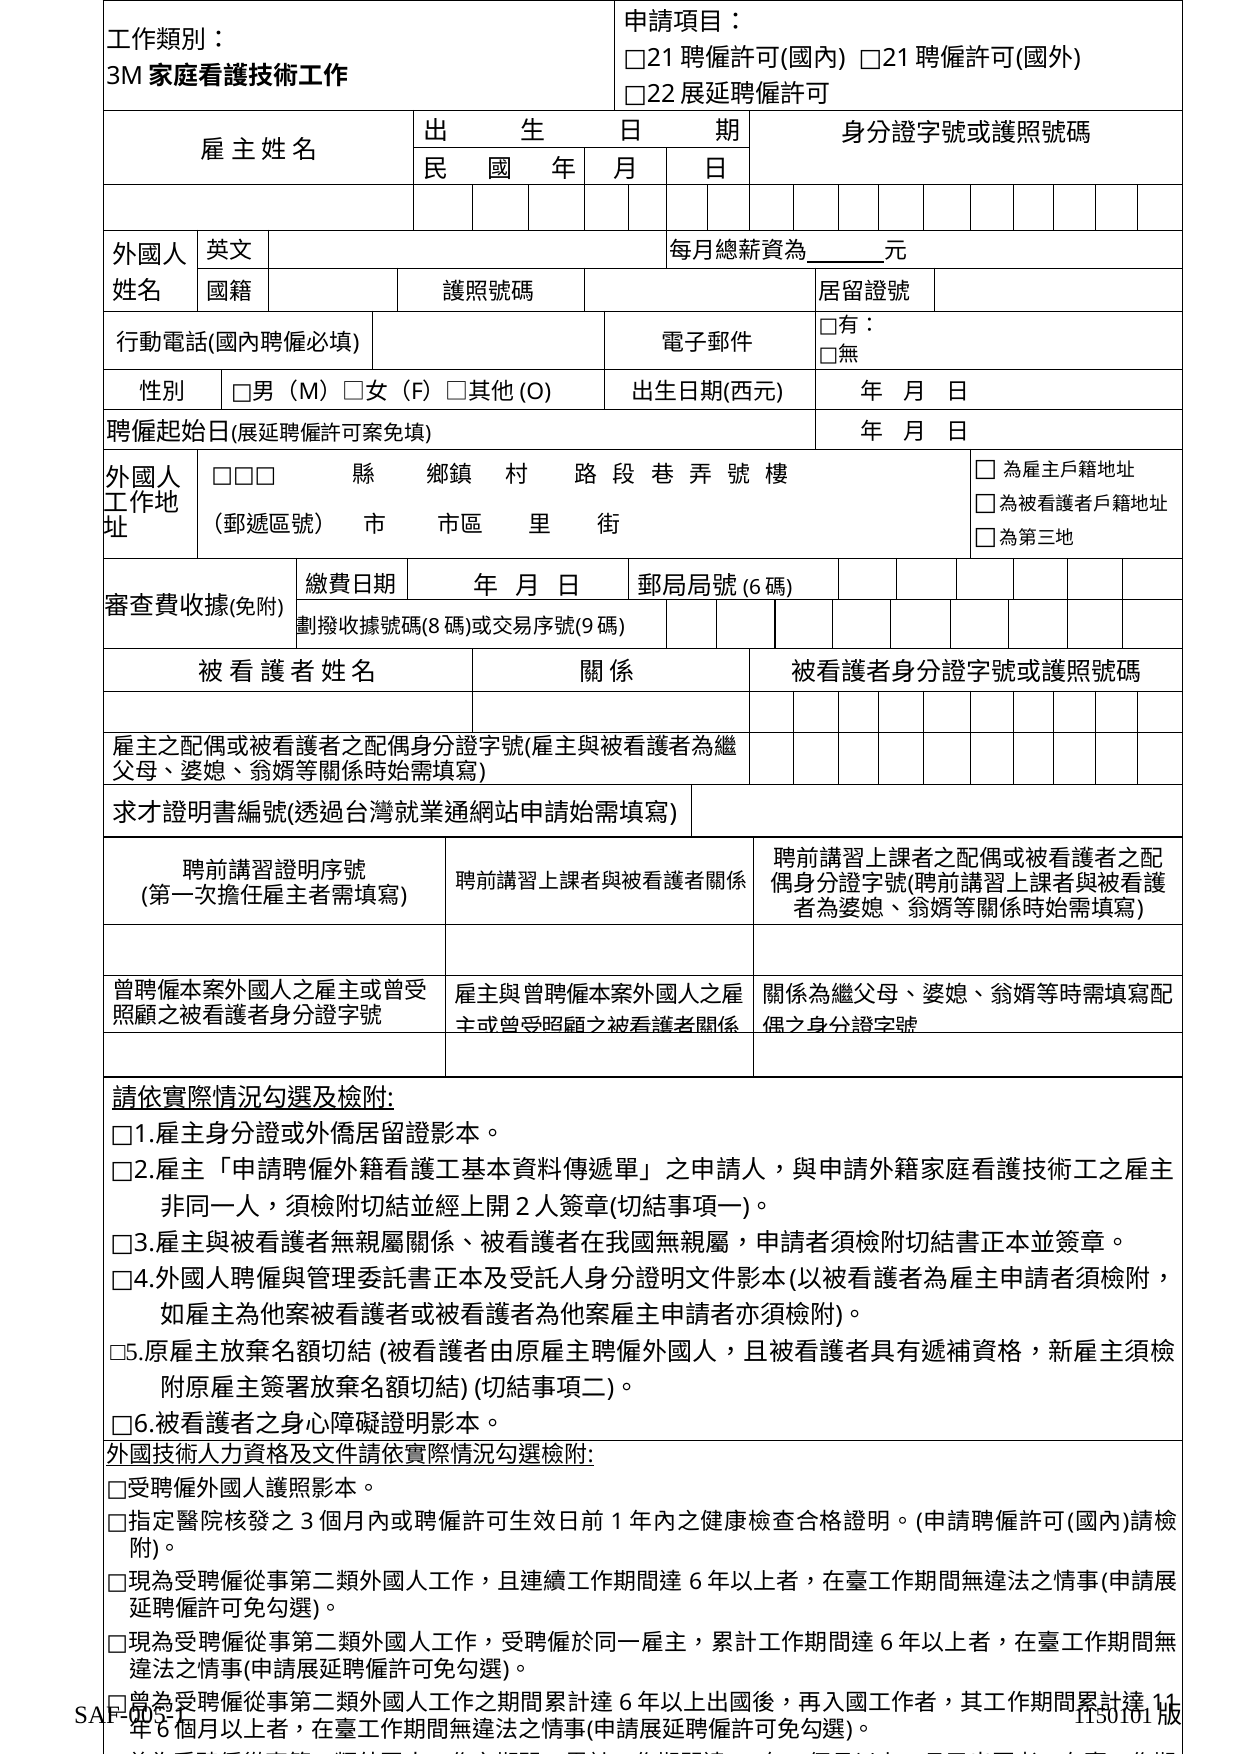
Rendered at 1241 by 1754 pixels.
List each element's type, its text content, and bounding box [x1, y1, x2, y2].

table_cell 電子郵件 [605, 312, 815, 369]
table_cell [104, 925, 445, 975]
table_cell [1014, 692, 1053, 732]
table_cell 性別 [104, 370, 221, 409]
table_cell [585, 269, 815, 311]
table_cell [750, 733, 793, 784]
table_cell [667, 185, 707, 229]
table_cell [750, 692, 793, 732]
table_cell [833, 600, 890, 648]
table_cell 外國技術人力資格及文件請依實際情況勾選檢附: □受聘僱外國人護照影本。 □指定醫院核發之3個月內或聘僱許可生效日前1年內之健康檢查合格證明。(申請聘僱許可(國內)請檢附)。 □現為受聘僱從事第二類外國人工作，且連續工作期間達6年以上者，在臺工作期間無違法之情事(申請展延聘僱許可免勾選)。 □現為受聘僱從事第二類外國人工作，受聘僱於同一雇主，累計工作期間達6年以上者，在臺工作期間無違法之情事(申請展延聘僱許可免勾選)。 □曾為受聘僱從事第二類外國人工作之期間累計達6年以上出國後，再入國工作者，其工作期間累計達11年6個月以上者，在臺工作期間無違法之情事(申請展延聘僱許可免勾選)。 □曾為受聘僱從事第二類外國人工作之期間，累計工作期間達11年6個月以上，且已出國者，在臺工作期間無違法之情事(申請展延聘僱許可免勾選)。 □在我國大專校院畢業取得副學士以上學位之外國留學生、僑生或其他華裔學生之證明文件(符合前開資格之僑外生者需檢附，申請展延聘僱許可免勾選)。 □指定醫院核發之3個月內健康檢查合格證明。(申請聘僱許可(國內)且符合前項資格之僑外生者應檢附) □受聘僱外國人上年度或最近1年薪資扣繳憑單或給付證明文件影本(申請展延聘僱許可應檢附)。 □指定醫院核發之3年內健康檢查合格證明(申請展延聘僱許可請檢附，應包含胸部X光肺結核檢查及身體檢查)。 [104, 1441, 1182, 1754]
table_cell [1123, 600, 1182, 648]
table_cell 為雇主戶籍地址 為被看護者戶籍地址 為第三地 [971, 450, 1182, 558]
table_cell [776, 600, 832, 648]
table_cell [971, 185, 1013, 229]
table_cell [935, 269, 1182, 311]
table_cell 年 月 日 [816, 410, 1182, 449]
table_cell [1054, 733, 1095, 784]
table_cell [839, 185, 878, 229]
table_cell [667, 600, 716, 648]
table_cell 居留證號 [816, 269, 934, 311]
table_cell 每月總薪資為 元 [667, 231, 1182, 267]
table_cell [1138, 733, 1182, 784]
table_cell [473, 185, 528, 229]
table_cell [629, 185, 666, 229]
table_cell 審查費收據(免附) [104, 559, 296, 648]
table_cell [585, 185, 628, 229]
table_cell 聘前講習上課者與被看護者關係 [446, 838, 753, 924]
table_cell [794, 185, 838, 229]
table_cell [692, 785, 1182, 836]
table_cell [708, 185, 749, 229]
table_cell 雇主與曾聘僱本案外國人之雇主或曾受照顧之被看護者關係 [446, 976, 753, 1032]
table_cell [879, 692, 923, 732]
table_cell 郵局局號 (6碼) [629, 559, 838, 599]
table_cell □□□ 縣 鄉鎮 村 路 段 巷 弄 號 樓 （郵遞區號） 市 市區 里 街 [198, 450, 970, 558]
table_header 工作類別： 3M家庭看護技術工作 [104, 1, 614, 110]
table_cell [717, 600, 774, 648]
table_cell [971, 692, 1013, 732]
table_cell 護照號碼 [398, 269, 584, 311]
table_cell [1138, 692, 1182, 732]
table_cell [839, 692, 878, 732]
table_cell [879, 185, 923, 229]
table_cell 請依實際情況勾選及檢附: 雇主身分證或外僑居留證影本。 雇主「申請聘僱外籍看護工基本資料傳遞單」之申請人，與申請外籍家庭看護技術工之雇主非同一人，須檢附切結並經上開2人簽章(切結事項一)。 雇主與被看護者無親屬關係、被看護者在我國無親屬，申請者須檢附切結書正本並簽章。 外國人聘僱與管理委託書正本及受託人身分證明文件影本(以被看護者為雇主申請者須檢附，如雇主為他案被看護者或被看護者為他案雇主申請者亦須檢附)。 原雇主放棄名額切結 (被看護者由原雇主聘僱外國人，且被看護者具有遞補資格，新雇主須檢附原雇主簽署放棄名額切結) (切結事項二)。 被看護者之身心障礙證明影本。 [104, 1078, 1182, 1440]
table_cell 國籍 [198, 269, 268, 311]
table_cell [446, 1033, 753, 1076]
table_cell 身分證字號或護照號碼 [750, 111, 1182, 184]
table_cell [1014, 185, 1053, 229]
table_cell [1009, 600, 1067, 648]
table_cell 雇主之配偶或被看護者之配偶身分證字號(雇主與被看護者為繼父母、婆媳、翁婿等關係時始需填寫) [104, 733, 749, 784]
table_cell 民國年 [414, 148, 584, 184]
table_cell [1096, 692, 1137, 732]
table_cell [1096, 733, 1137, 784]
table_cell [794, 733, 838, 784]
table_cell 劃撥收據號碼(8碼)或交易序號(9碼) [297, 600, 666, 648]
table_cell 行動電話(國內聘僱必填) [104, 312, 372, 369]
table_cell 年 月 日 [816, 370, 1182, 409]
table_cell 曾聘僱本案外國人之雇主或曾受照顧之被看護者身分證字號 [104, 976, 445, 1032]
table_cell [104, 185, 413, 229]
table_cell 雇 主 姓 名 [104, 111, 413, 184]
table_cell [839, 559, 896, 599]
table_header 申請項目： □21聘僱許可(國內) □21聘僱許可(國外) □22展延聘僱許可 [615, 1, 1182, 110]
table_cell □有： □無 [816, 312, 1182, 369]
table_cell [104, 692, 472, 732]
table_cell [879, 733, 923, 784]
table_cell 聘前講習證明序號 (第一次擔任雇主者需填寫) [104, 838, 445, 924]
table_cell [924, 692, 970, 732]
table_cell [1068, 559, 1122, 599]
table_cell 聘前講習上課者之配偶或被看護者之配偶身分證字號(聘前講習上課者與被看護者為婆媳、翁婿等關係時始需填寫) [754, 838, 1182, 924]
table_cell [891, 600, 950, 648]
table_cell □男（M）□女（F）□其他 (O) [222, 370, 604, 409]
table_cell 英文 [198, 231, 268, 267]
table_cell 外國人 姓名 [104, 231, 197, 311]
table_cell 被看護者身分證字號或護照號碼 [750, 649, 1182, 691]
table_cell [897, 559, 956, 599]
table_cell [839, 733, 878, 784]
table_cell 關係為繼父母、婆媳、翁婿等時需填寫配偶之身分證字號 [754, 976, 1182, 1032]
table_cell [1014, 733, 1053, 784]
table_cell 出生日期 [414, 111, 749, 147]
table_cell 被 看 護 者 姓 名 [104, 649, 472, 691]
table_cell [1014, 559, 1067, 599]
table_cell [924, 733, 970, 784]
table_cell 關 係 [473, 649, 749, 691]
table_cell [754, 1033, 1182, 1076]
table_cell 出生日期(西元) [605, 370, 815, 409]
table_cell [414, 185, 472, 229]
table_cell 月 [585, 148, 666, 184]
table_cell [373, 312, 604, 369]
table_cell [1123, 559, 1182, 599]
table_cell 繳費日期 [297, 559, 407, 599]
table_cell [446, 925, 753, 975]
table_cell [1096, 185, 1137, 229]
table_cell 求才證明書編號(透過台灣就業通網站申請始需填寫) [104, 785, 691, 836]
table_cell [269, 269, 397, 311]
table_cell [924, 185, 970, 229]
table_cell [957, 559, 1013, 599]
table_cell 日 [667, 148, 749, 184]
table_cell [1068, 600, 1122, 648]
table_cell [1138, 185, 1182, 229]
table_cell [529, 185, 584, 229]
table_cell 聘僱起始日(展延聘僱許可案免填) [104, 410, 815, 449]
table_cell [1054, 692, 1095, 732]
table_cell [951, 600, 1008, 648]
table_cell [104, 1033, 445, 1076]
table_cell [971, 733, 1013, 784]
table_cell [473, 692, 749, 732]
table_cell [754, 925, 1182, 975]
table_cell [750, 185, 793, 229]
table_cell [1054, 185, 1095, 229]
table_cell 外國人工作地址 [104, 450, 197, 558]
table_cell [269, 231, 666, 267]
table_cell [794, 692, 838, 732]
table_cell 年 月 日 [408, 559, 628, 599]
